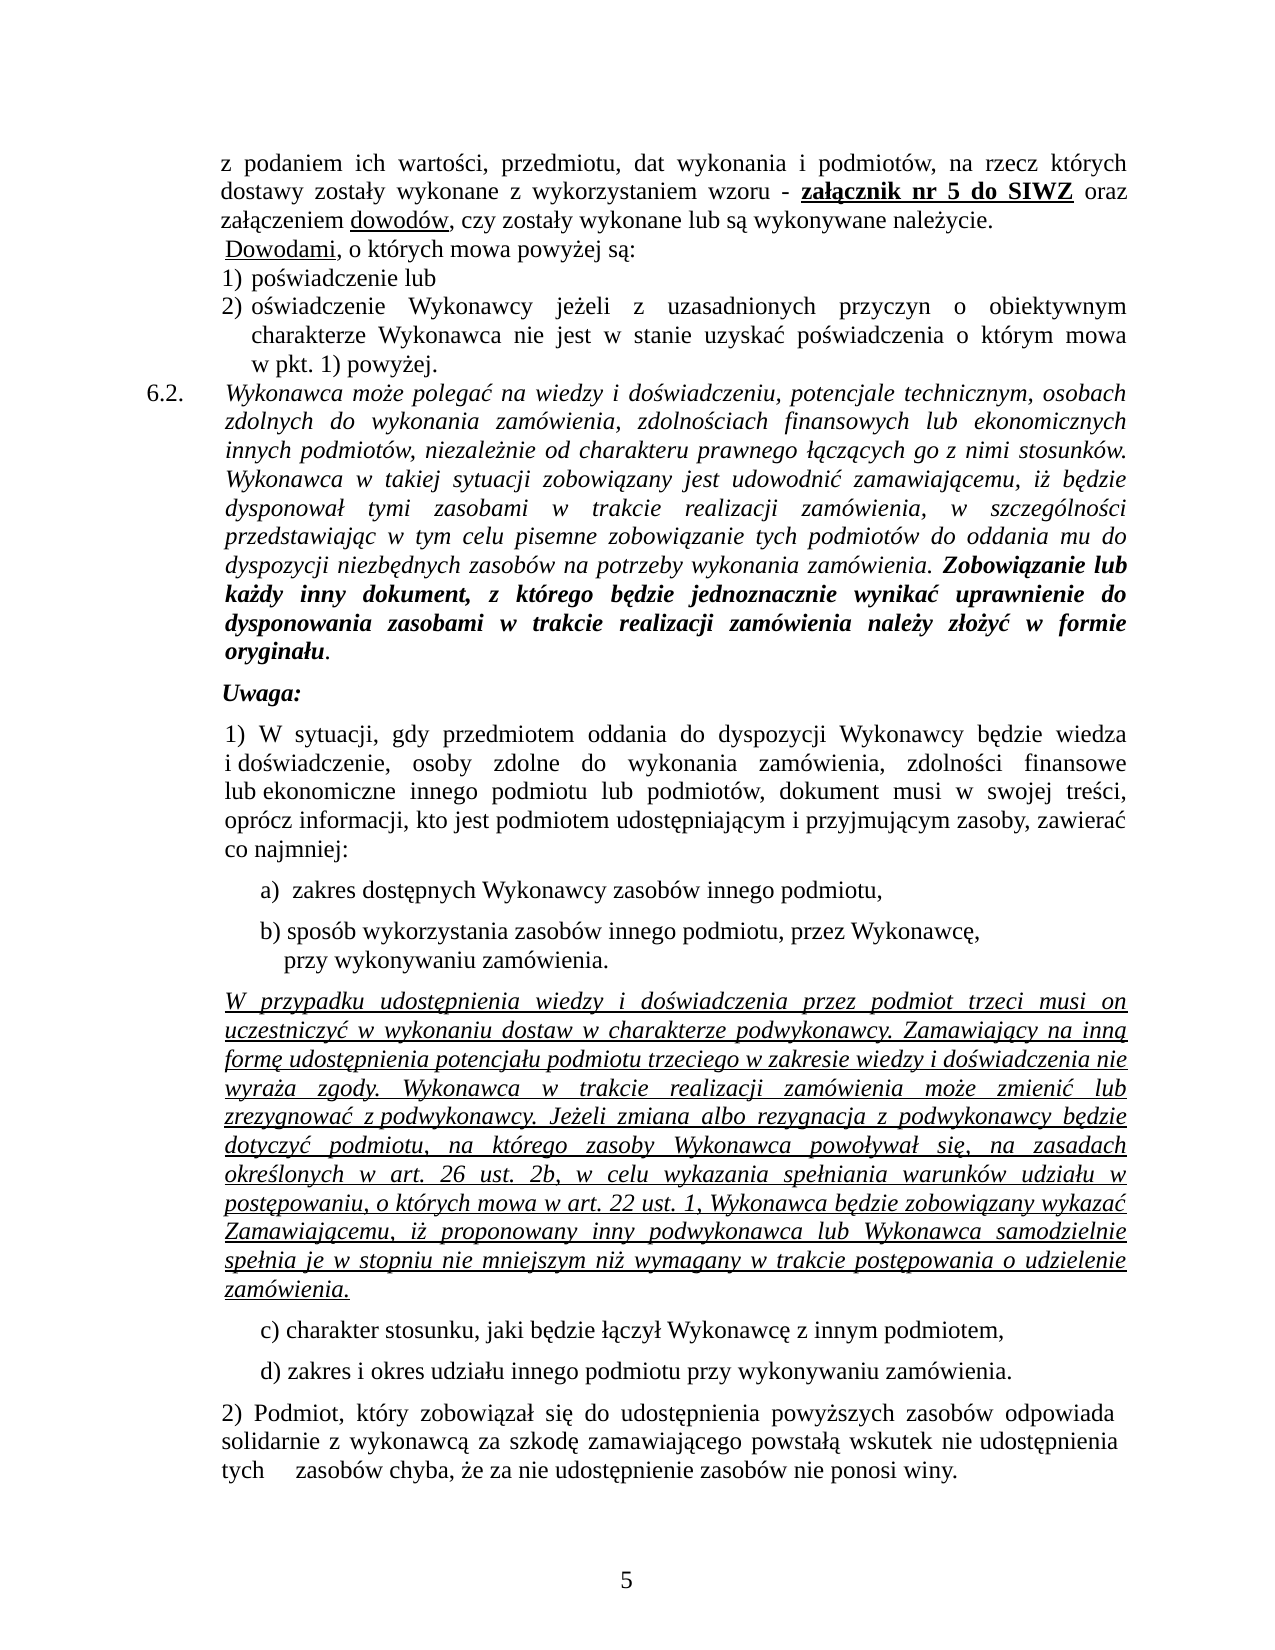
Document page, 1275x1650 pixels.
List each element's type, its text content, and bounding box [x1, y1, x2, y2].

text zrezygnować z podwykonawcy. Jeżeli zmiana albo rezygnacja z podwykonawcy będzie [224, 1099, 1127, 1126]
text a) zakres dostępnych Wykonawcy zasobów innego podmiotu, [260, 875, 1127, 904]
list Wykonawca może polegać na wiedzy i doświadczeniu, potencjale technicznym, osobach zdolnych do wykonania zamówienia, zdolnościach finansowych lub ekonomicznych innych podmiotów, niezależnie od charakteru prawnego łączących go z nimi stosunków. Wykonawca w takiej sytuacji zobowiązany jest udowodnić zamawiającemu, iż będzie dysponował tymi zasobami w trakcie realizacji zamówienia, w szczególności przedstawiając w tym celu pisemne zobowiązanie tych podmiotów do oddania mu do dyspozycji niezbędnych zasobów na potrzeby wykonania zamówienia. Zobowiązanie lub każdy inny dokument, z którego będzie jednoznacznie wynikać uprawnienie do dysponowania zasobami w trakcie realizacji zamówienia należy złożyć w formie oryginału. [146, 378, 1127, 665]
text Uwaga: [148, 678, 1127, 706]
text Dowodami, o których mowa powyżej są: [225, 234, 1127, 263]
text formę udostępnienia potencjału podmiotu trzeciego w zakresie wiedzy i doświadczenia nie [224, 1041, 1127, 1069]
text dotyczyć podmiotu, na którego zasoby Wykonawca powoływał się, na zasadach [224, 1128, 1127, 1155]
text wyraża zgody. Wykonawca w trakcie realizacji zamówienia może zmienić lub [224, 1070, 1127, 1098]
text b) sposób wykorzystania zasobów innego podmiotu, przez Wykonawcę, przy wykonywaniu zamówienia. [260, 916, 1127, 974]
list z podaniem ich wartości, przedmiotu, dat wykonania i podmiotów, na rzecz których dostawy zostały wykonane z wykorzystaniem wzoru - załącznik nr 5 do SIWZ oraz załączeniem dowodów, czy zostały wykonane lub są wykonywane należycie. [145, 148, 1127, 234]
text uczestniczyć w wykonaniu dostaw w charakterze podwykonawcy. Zamawiający na inną [224, 1012, 1127, 1040]
list poświadczenie lub [221, 263, 1127, 291]
text d) zakres i okres udziału innego podmiotu przy wykonywaniu zamówienia. [260, 1356, 1127, 1385]
text W przypadku udostępnienia wiedzy i doświadczenia przez podmiot trzeci musi on [224, 986, 1127, 1011]
text 2) Podmiot, który zobowiązał się do udostępnienia powyższych zasobów odpowiada solidarnie z wykonawcą za szkodę zamawiającego powstałą wskutek nie udostępnienia tych zasobów chyba, że za nie udostępnienie zasobów nie ponosi winy. [148, 1398, 1127, 1484]
text 1) W sytuacji, gdy przedmiotem oddania do dyspozycji Wykonawcy będzie wiedza i doświadczenie, osoby zdolne do wykonania zamówienia, zdolności finansowe lub ekonomiczne innego podmiotu lub podmiotów, dokument musi w swojej treści, oprócz informacji, kto jest podmiotem udostępniającym i przyjmującym zasoby, zawierać co najmniej: [224, 719, 1127, 863]
text Zamawiającemu, iż proponowany inny podwykonawca lub Wykonawca samodzielnie [224, 1214, 1127, 1241]
text c) charakter stosunku, jaki będzie łączył Wykonawcę z innym podmiotem, [260, 1315, 1127, 1344]
text zamówienia. [224, 1271, 1127, 1303]
text określonych w art. 26 ust. 2b, w celu wykazania spełniania warunków udziału w [224, 1156, 1127, 1184]
text postępowaniu, o których mowa w art. 22 ust. 1, Wykonawca będzie zobowiązany wykazać [224, 1185, 1127, 1213]
text spełnia je w stopniu nie mniejszym niż wymagany w trakcie postępowania o udzielenie [224, 1242, 1127, 1270]
list oświadczenie Wykonawcy jeżeli z uzasadnionych przyczyn o obiektywnym charakterze Wykonawca nie jest w stanie uzyskać poświadczenia o którym mowa w pkt. 1) powyżej. [221, 291, 1127, 378]
